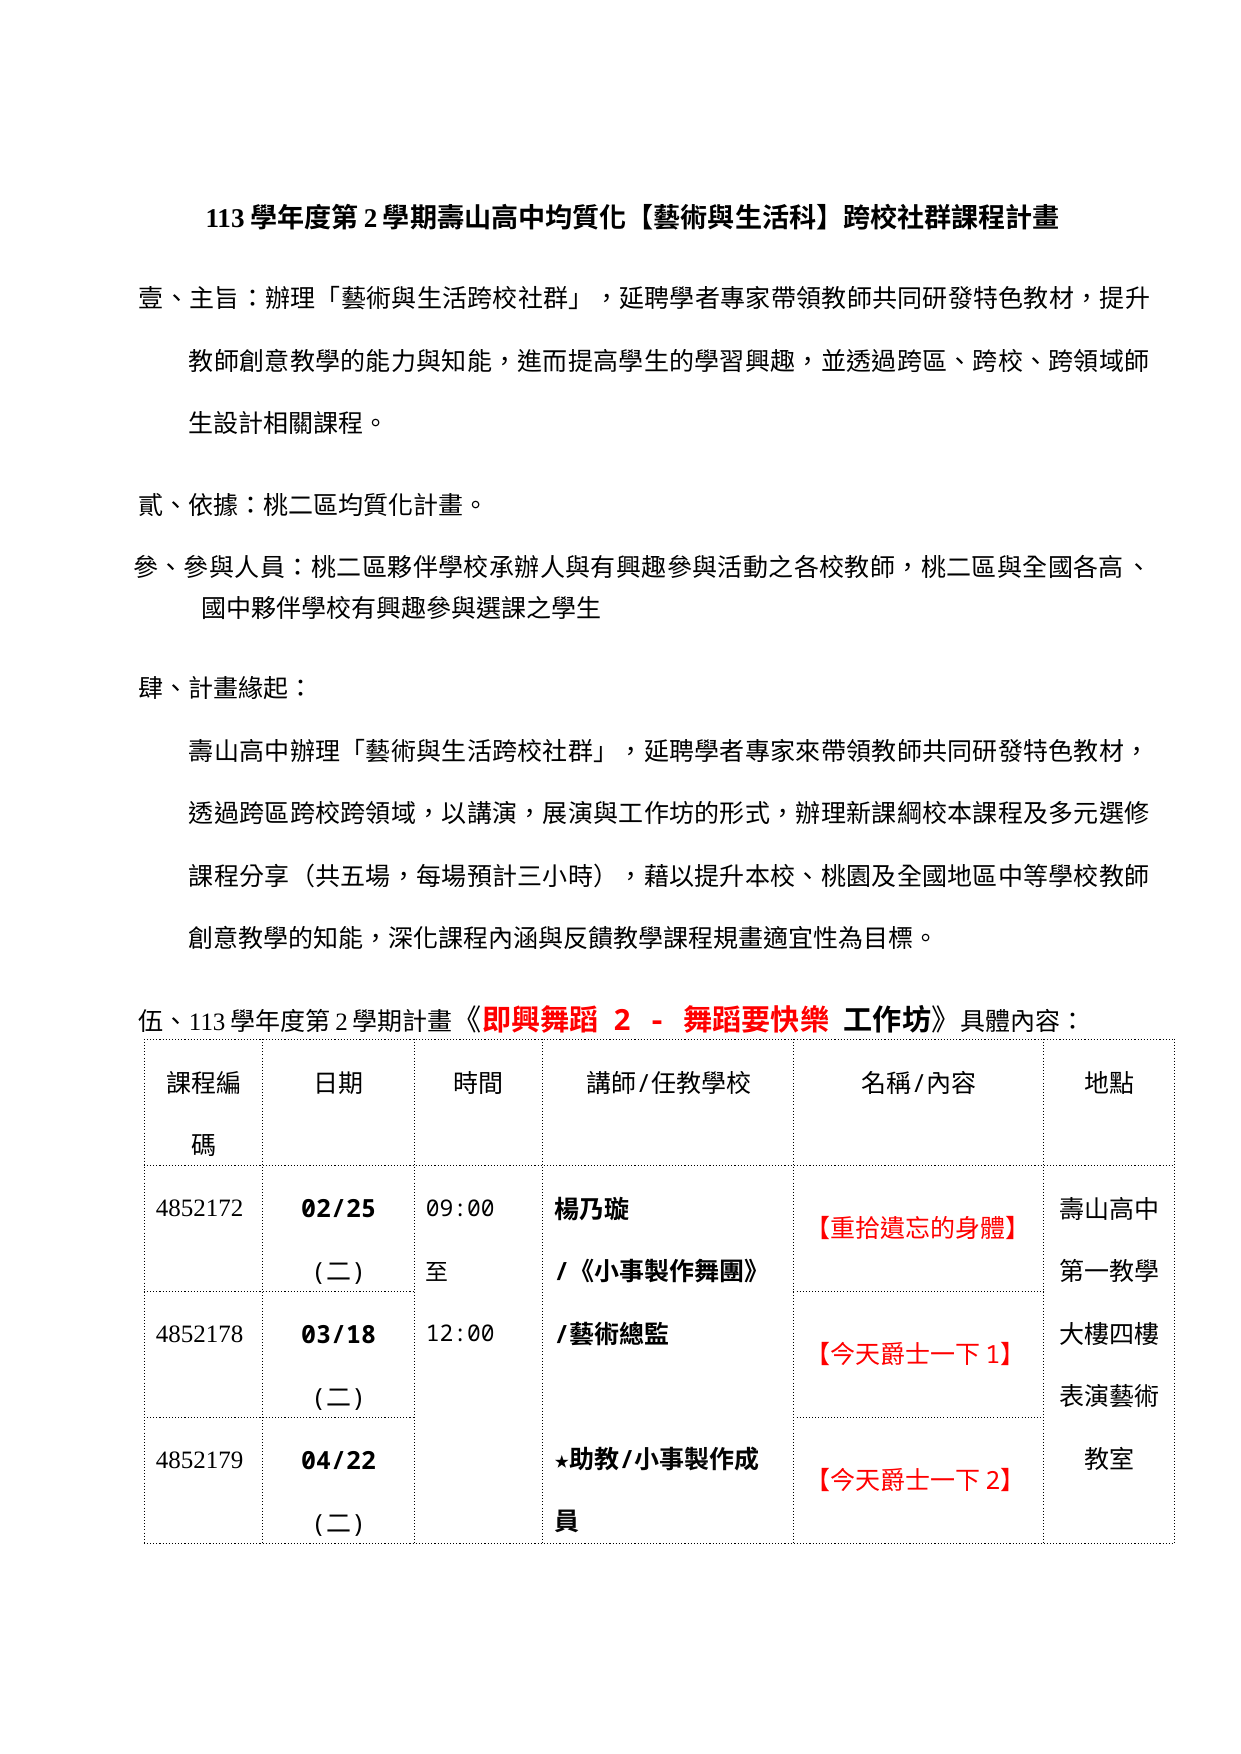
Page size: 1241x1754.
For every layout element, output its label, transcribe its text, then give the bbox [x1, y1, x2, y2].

table_header 地點 [1044, 1039, 1174, 1165]
table_header 名稱/內容 [794, 1039, 1044, 1165]
table_cell 03/18 (二) [263, 1291, 414, 1417]
text 壽山高中辦理「藝術與生活跨校社群」，延聘學者專家來帶領教師共同研發特色教材，透過跨區跨校跨領域，以講演，展演與工作坊的形式，辦理新課綱校本課程及多元選修課程分享（共五場，每場預計三小時），藉以提升本校、桃園及全國地區中等學校教師創意教學的知能，深化課程內涵與反饋教學課程規畫適宜性為目標。 [189, 707, 1152, 957]
table_header 日期 [263, 1039, 414, 1165]
table_cell 【重拾遺忘的身體】 [794, 1165, 1044, 1291]
text 參、參與人員：桃二區夥伴學校承辦人與有興趣參與活動之各校教師，桃二區與全國各高、國中夥伴學校有興趣參與選課之學生 [133, 543, 1152, 626]
table_header 課程編碼 [144, 1039, 262, 1165]
table_header 時間 [414, 1039, 543, 1165]
table_cell 4852172 [144, 1165, 262, 1291]
text 伍、113學年度第2學期計畫《即興舞蹈 2 - 舞蹈要快樂 工作坊》具體內容： [139, 976, 1152, 1039]
table_cell 02/25 (二) [263, 1165, 414, 1291]
table_header 講師/任教學校 [543, 1039, 794, 1165]
text 壹、主旨：辦理「藝術與生活跨校社群」，延聘學者專家帶領教師共同研發特色教材，提升教師創意教學的能力與知能，進而提高學生的學習興趣，並透過跨區、跨校、跨領域師生設計相關課程。 [139, 255, 1152, 443]
table_cell 04/22 (二) [263, 1417, 414, 1543]
table_cell 壽山高中 第一教學 大樓四樓 表演藝術 教室 [1044, 1165, 1174, 1543]
table_cell 4852179 [144, 1417, 262, 1543]
text 113學年度第2學期壽山高中均質化【藝術與生活科】跨校社群課程計畫 [114, 174, 1152, 237]
text 貳、依據：桃二區均質化計畫。 [139, 462, 1152, 524]
text 肆、計畫緣起： [139, 645, 1152, 707]
table_cell 【今天爵士一下1】 [794, 1291, 1044, 1417]
table_cell 09:00 至 12:00 [414, 1165, 543, 1543]
table_cell 4852178 [144, 1291, 262, 1417]
table_cell 【今天爵士一下2】 [794, 1417, 1044, 1543]
table_cell 楊乃璇 /《小事製作舞團》 /藝術總監 ★助教/小事製作成員 [543, 1165, 794, 1543]
